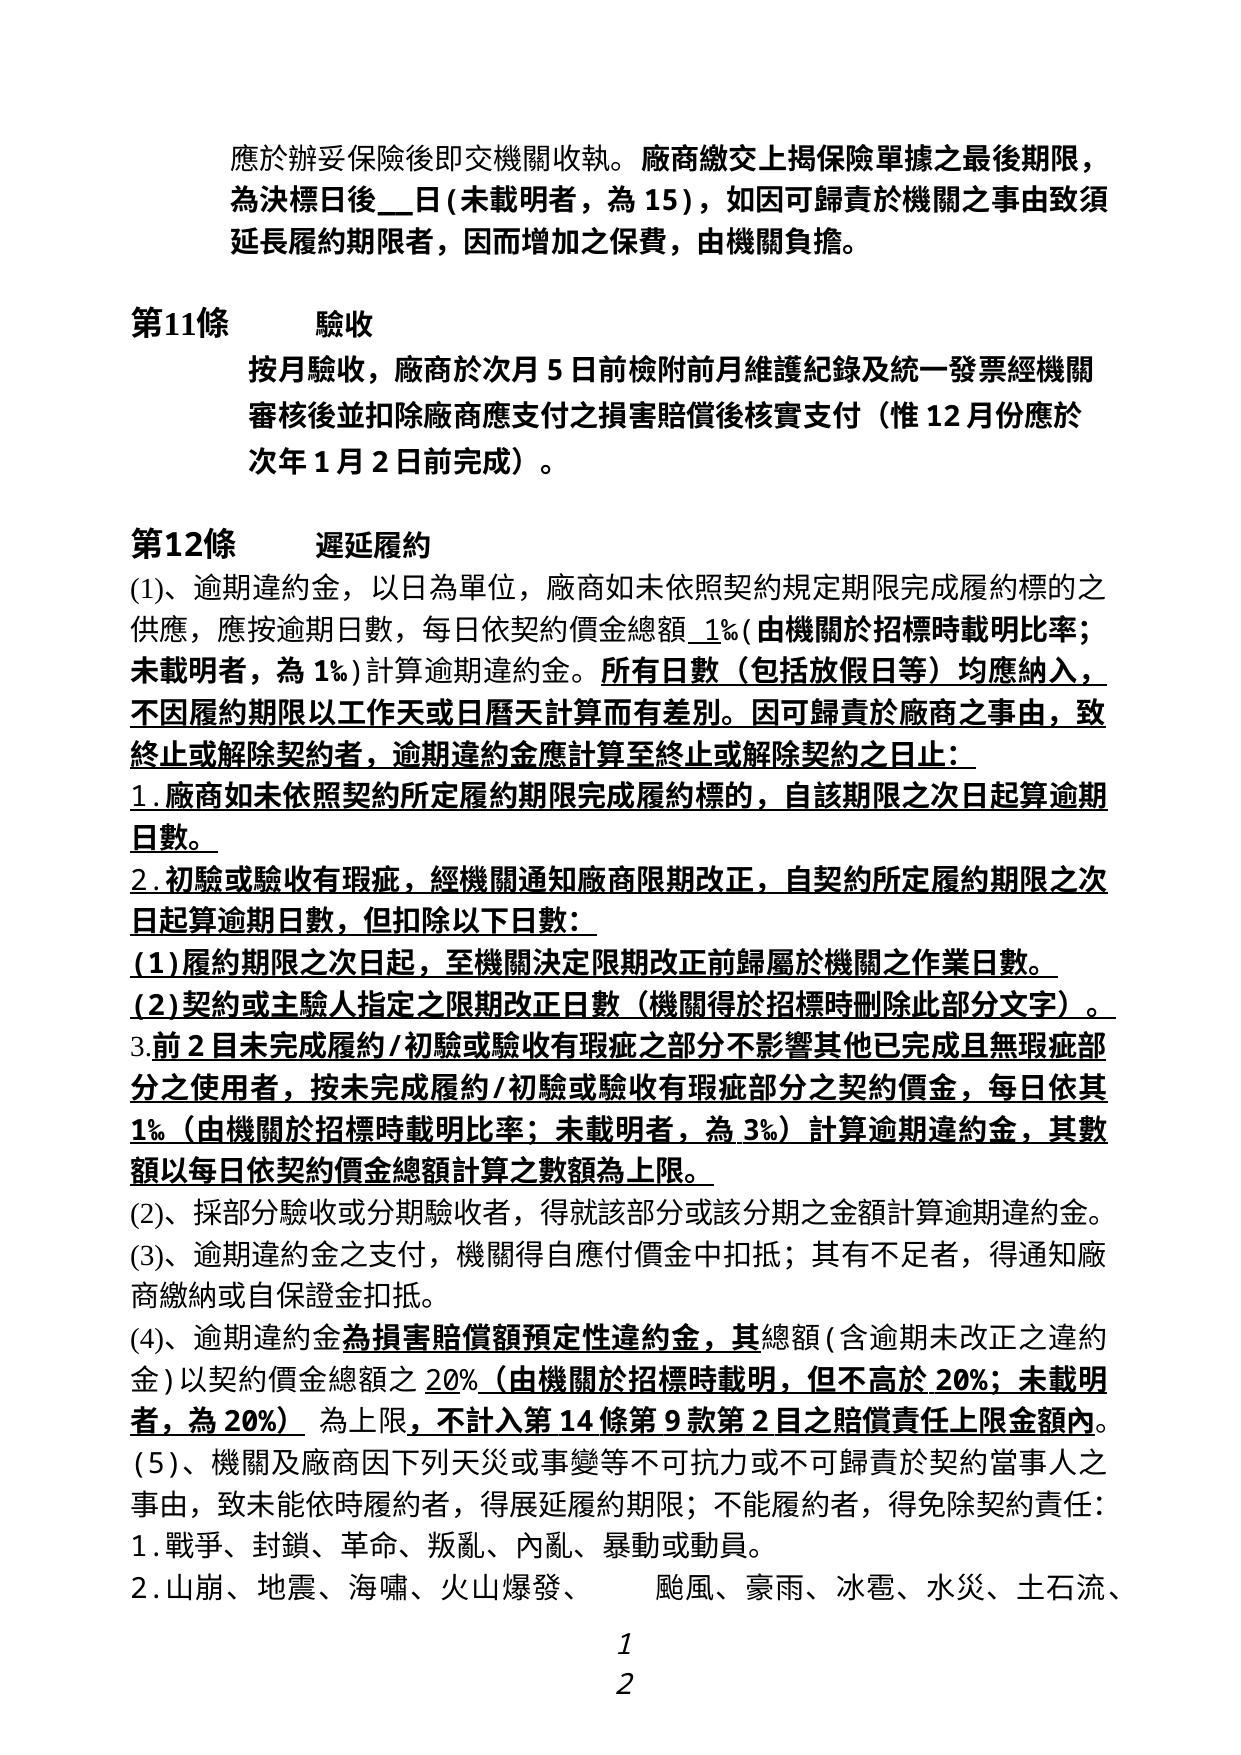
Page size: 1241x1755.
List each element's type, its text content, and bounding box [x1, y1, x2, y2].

list 逾期違約金為損害賠償額預定性違約金，其總額(含逾期未改正之違約金)以契約價金總額之20%（由機關於招標時載明，但不高於20%；未載明者，為20%） 為上限，不計入第14條第9款第2目之賠償責任上限金額內。 [130, 1315, 1108, 1440]
list 驗收 [130, 302, 1108, 344]
list 戰爭、封鎖、革命、叛亂、內亂、暴動或動員。 [130, 1523, 1108, 1565]
list 契約或主驗人指定之限期改正日數（機關得於招標時刪除此部分文字）。 [130, 1019, 1108, 1023]
list 遲延履約 [130, 523, 1108, 565]
list 採部分驗收或分期驗收者，得就該部分或該分期之金額計算逾期違約金。 [130, 1190, 1108, 1232]
list 機關及廠商因下列天災或事變等不可抗力或不可歸責於契約當事人之事由，致未能依時履約者，得展延履約期限；不能履約者，得免除契約責任： [130, 1440, 1108, 1523]
list 廠商如未依照契約所定履約期限完成履約標的，自該期限之次日起算逾期日數。 [130, 811, 1108, 857]
text 按月驗收，廠商於次月5日前檢附前月維護紀錄及統一發票經機關審核後並扣除廠商應支付之損害賠償後核實支付（惟12月份應於次年1月2日前完成）。 [249, 344, 1110, 482]
list 山崩、地震、海嘯、火山爆發、颱風、豪雨、冰雹、水災、土石流、土崩、地層滑動、雷擊或其他天然災害。 [130, 1565, 1108, 1607]
list 1‰（由機關於招標時載明比率；未載明者，為3‰）計算逾期違約金，其數 [130, 1103, 1108, 1142]
list 額以每日依契約價金總額計算之數額為上限。 [130, 1143, 1108, 1190]
list 廠商如未依照契約所定履約期限完成履約標的，自該期限之次日起算逾期日數。 [130, 773, 1108, 809]
list 初驗或驗收有瑕疵，經機關通知廠商限期改正，自契約所定履約期限之次 [130, 857, 1108, 892]
list 履約期限之次日起，至機關決定限期改正前歸屬於機關之作業日數。 [130, 940, 1108, 982]
list 應於辦妥保險後即交機關收執。廠商繳交上揭保險單據之最後期限，為決標日後__日(未載明者，為15)，如因可歸責於機關之事由致須延長履約期限者，因而增加之保費，由機關負擔。 [180, 136, 1110, 261]
list 日起算逾期日數，但扣除以下日數： [130, 894, 1108, 940]
list 前2目未完成履約/初驗或驗收有瑕疵之部分不影響其他已完成且無瑕疵部分之使用者，按未完成履約/初驗或驗收有瑕疵部分之契約價金，每日依其 [130, 1023, 1108, 1101]
list 逾期違約金之支付，機關得自應付價金中扣抵；其有不足者，得通知廠商繳納或自保證金扣抵。 [130, 1232, 1108, 1315]
list 契約或主驗人指定之限期改正日數（機關得於招標時刪除此部分文字）。 [130, 982, 1108, 1017]
list 逾期違約金，以日為單位，廠商如未依照契約規定期限完成履約標的之供應，應按逾期日數，每日依契約價金總額 1‰(由機關於招標時載明比率；未載明者，為1‰)計算逾期違約金。所有日數（包括放假日等）均應納入，不因履約期限以工作天或日曆天計算而有差別。因可歸責於廠商之事由，致終止或解除契約者，逾期違約金應計算至終止或解除契約之日止： [130, 565, 1108, 773]
